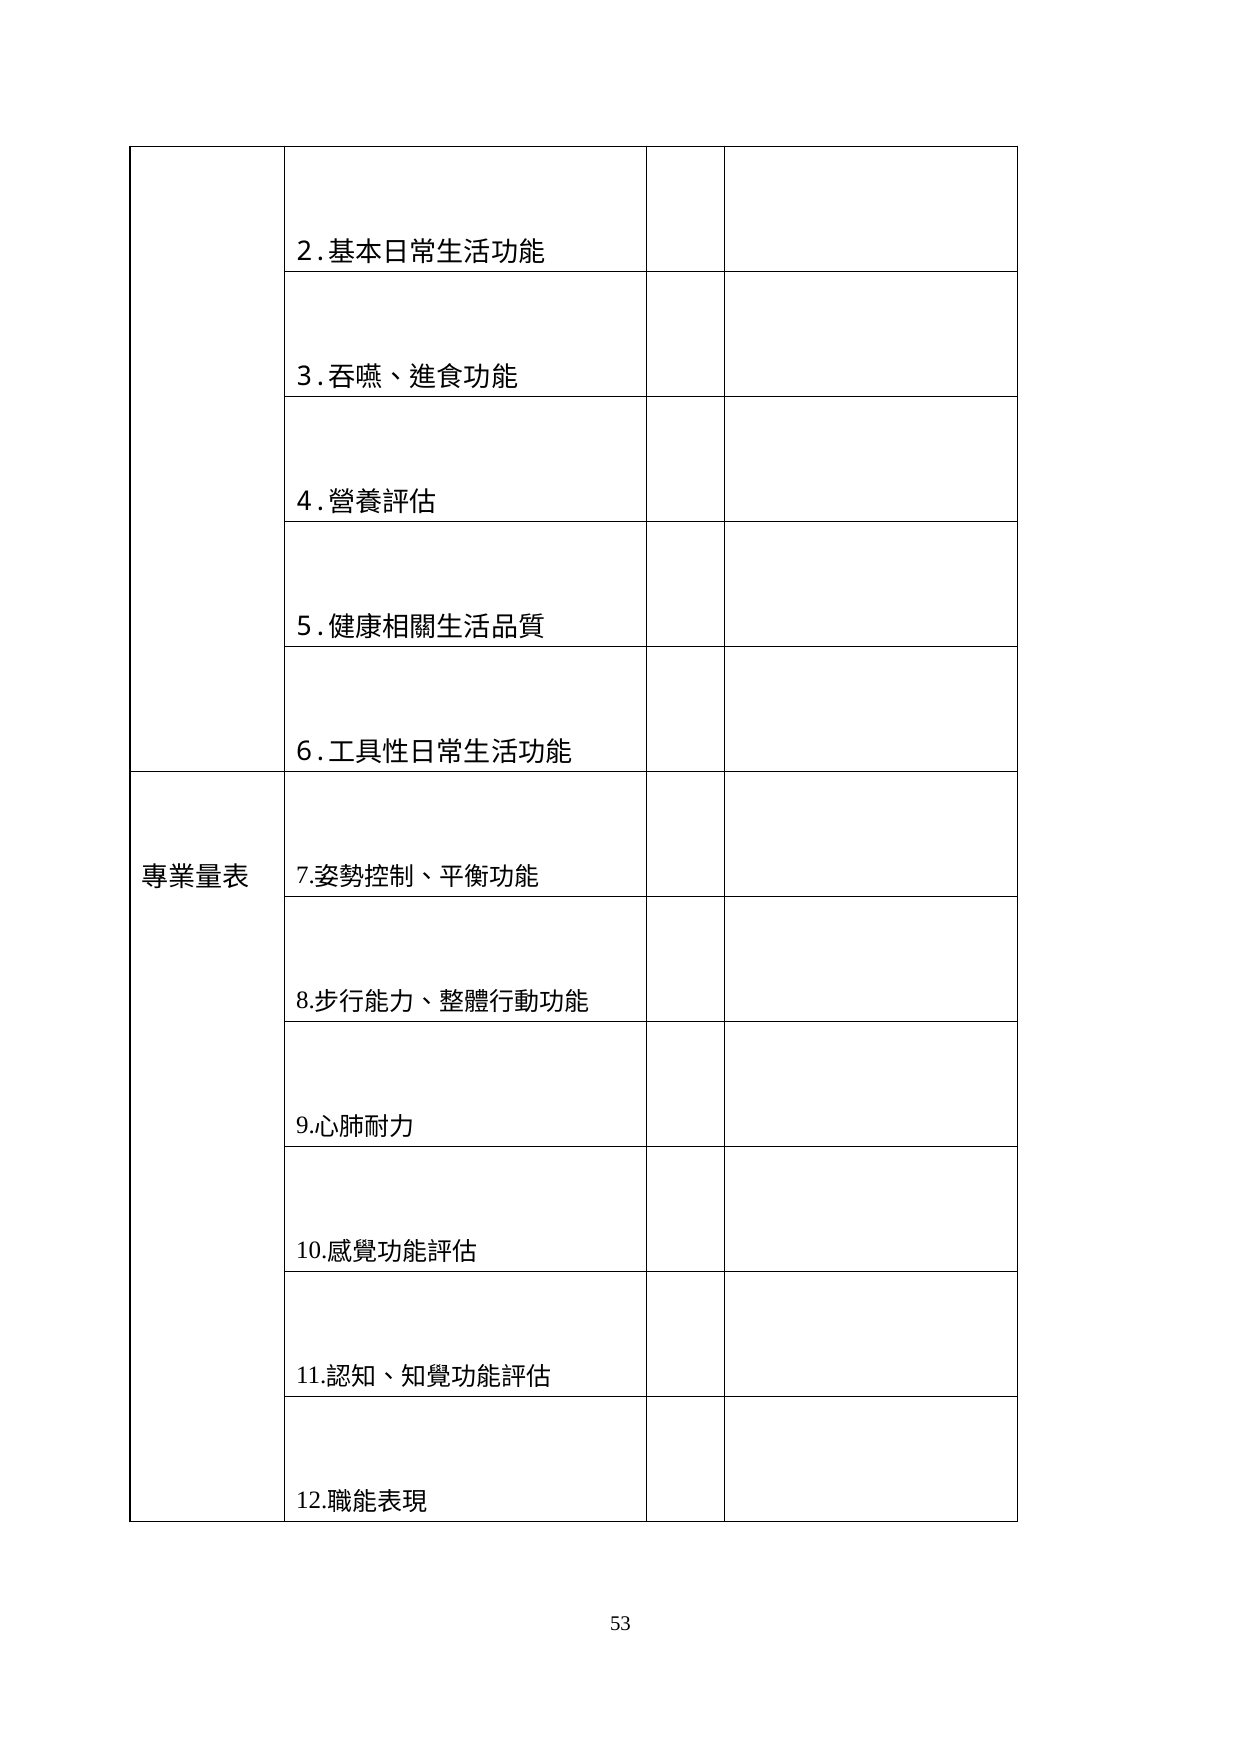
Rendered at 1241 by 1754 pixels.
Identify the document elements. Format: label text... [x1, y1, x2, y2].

table_cell [725, 1147, 1017, 1271]
table_cell 12.職能表現 [285, 1397, 646, 1521]
table_cell 6.工具性日常生活功能 [285, 647, 646, 771]
table_cell [647, 1272, 724, 1396]
table_cell [647, 147, 724, 271]
table_cell [725, 772, 1017, 896]
table_cell [647, 897, 724, 1021]
table_cell [725, 647, 1017, 771]
table_cell 10.感覺功能評估 [285, 1147, 646, 1271]
table_cell 3.吞嚥、進食功能 [285, 272, 646, 396]
table_cell [647, 772, 724, 896]
table_cell [725, 1022, 1017, 1146]
table_cell 7.姿勢控制、平衡功能 [285, 772, 646, 896]
table_cell 2.基本日常生活功能 [285, 147, 646, 271]
table_cell 4.營養評估 [285, 397, 646, 521]
table_cell [647, 1022, 724, 1146]
table_cell [725, 272, 1017, 396]
table_cell [725, 397, 1017, 521]
table_cell [647, 272, 724, 396]
table_cell [647, 522, 724, 646]
table_cell [647, 647, 724, 771]
table_cell [725, 147, 1017, 271]
table_cell 專業量表 [131, 772, 284, 1521]
table_cell [725, 1272, 1017, 1396]
table_cell 11.認知、知覺功能評估 [285, 1272, 646, 1396]
table_cell 5.健康相關生活品質 [285, 522, 646, 646]
table_cell [131, 147, 284, 771]
table_cell [725, 522, 1017, 646]
table_cell [725, 1397, 1017, 1521]
table_cell [647, 397, 724, 521]
table_cell [725, 897, 1017, 1021]
table_cell [647, 1397, 724, 1521]
table_cell 9.心肺耐力 [285, 1022, 646, 1146]
table_cell [647, 1147, 724, 1271]
table_cell 8.步行能力、整體行動功能 [285, 897, 646, 1021]
